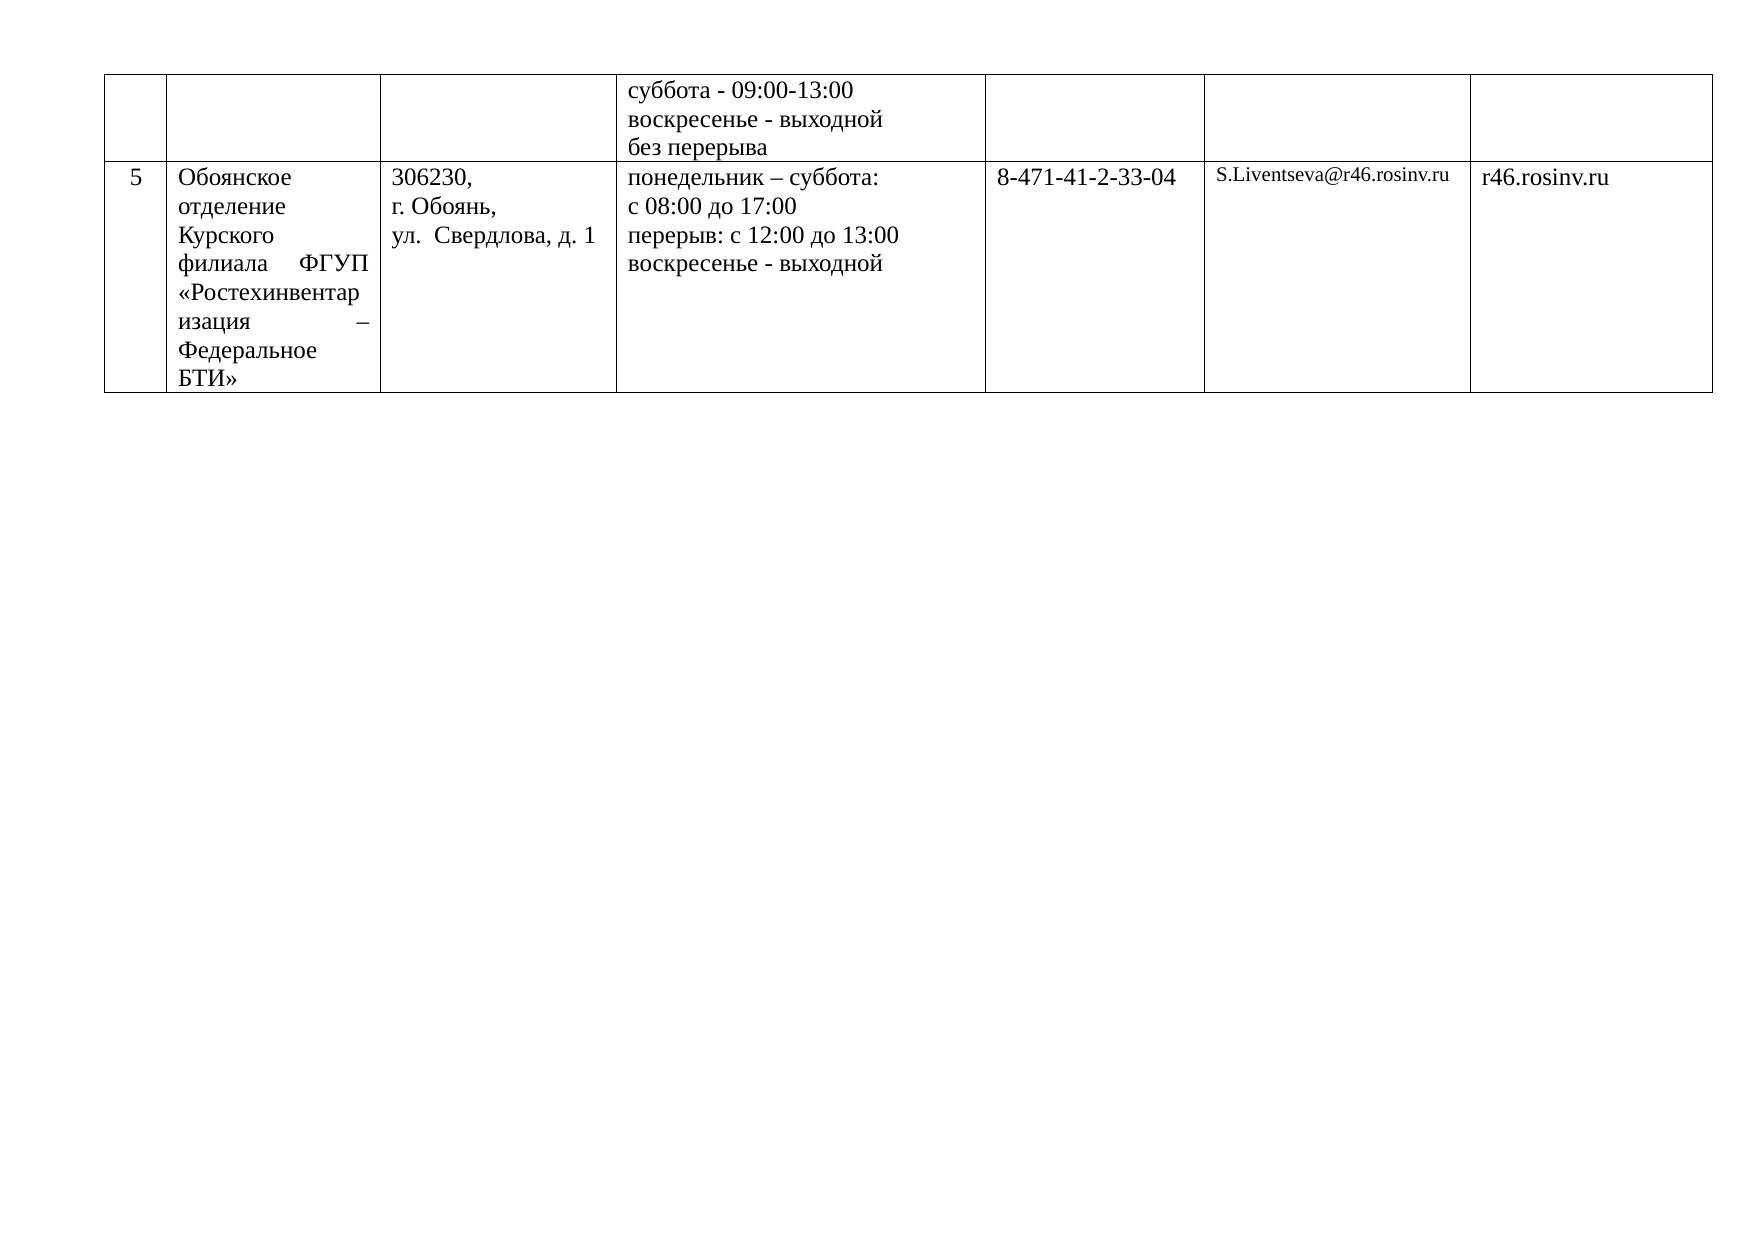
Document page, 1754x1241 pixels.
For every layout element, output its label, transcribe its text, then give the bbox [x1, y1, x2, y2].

table_cell 8-471-41-2-33-04 [986, 162, 1204, 392]
table_cell [167, 75, 380, 161]
table_cell понедельник – суббота: с 08:00 до 17:00 перерыв: с 12:00 до 13:00 воскресенье - выходной [617, 162, 985, 392]
table_cell S.Liventseva@r46.rosinv.ru [1205, 162, 1470, 392]
table_cell Обоянское отделение Курского филиала ФГУП «Ростехинвентаризация – Федеральное БТИ» [167, 162, 380, 392]
table_cell r46.rosinv.ru [1471, 162, 1712, 392]
table_cell 5 [105, 162, 166, 392]
table_cell 306230, г. Обоянь, ул. Свердлова, д. 1 [381, 162, 616, 392]
table_cell [986, 75, 1204, 161]
table_cell [381, 75, 616, 161]
table_cell [1205, 75, 1470, 161]
table_cell [105, 75, 166, 161]
table_cell [1471, 75, 1712, 161]
table_cell суббота - 09:00-13:00 воскресенье - выходной без перерыва [617, 75, 985, 161]
